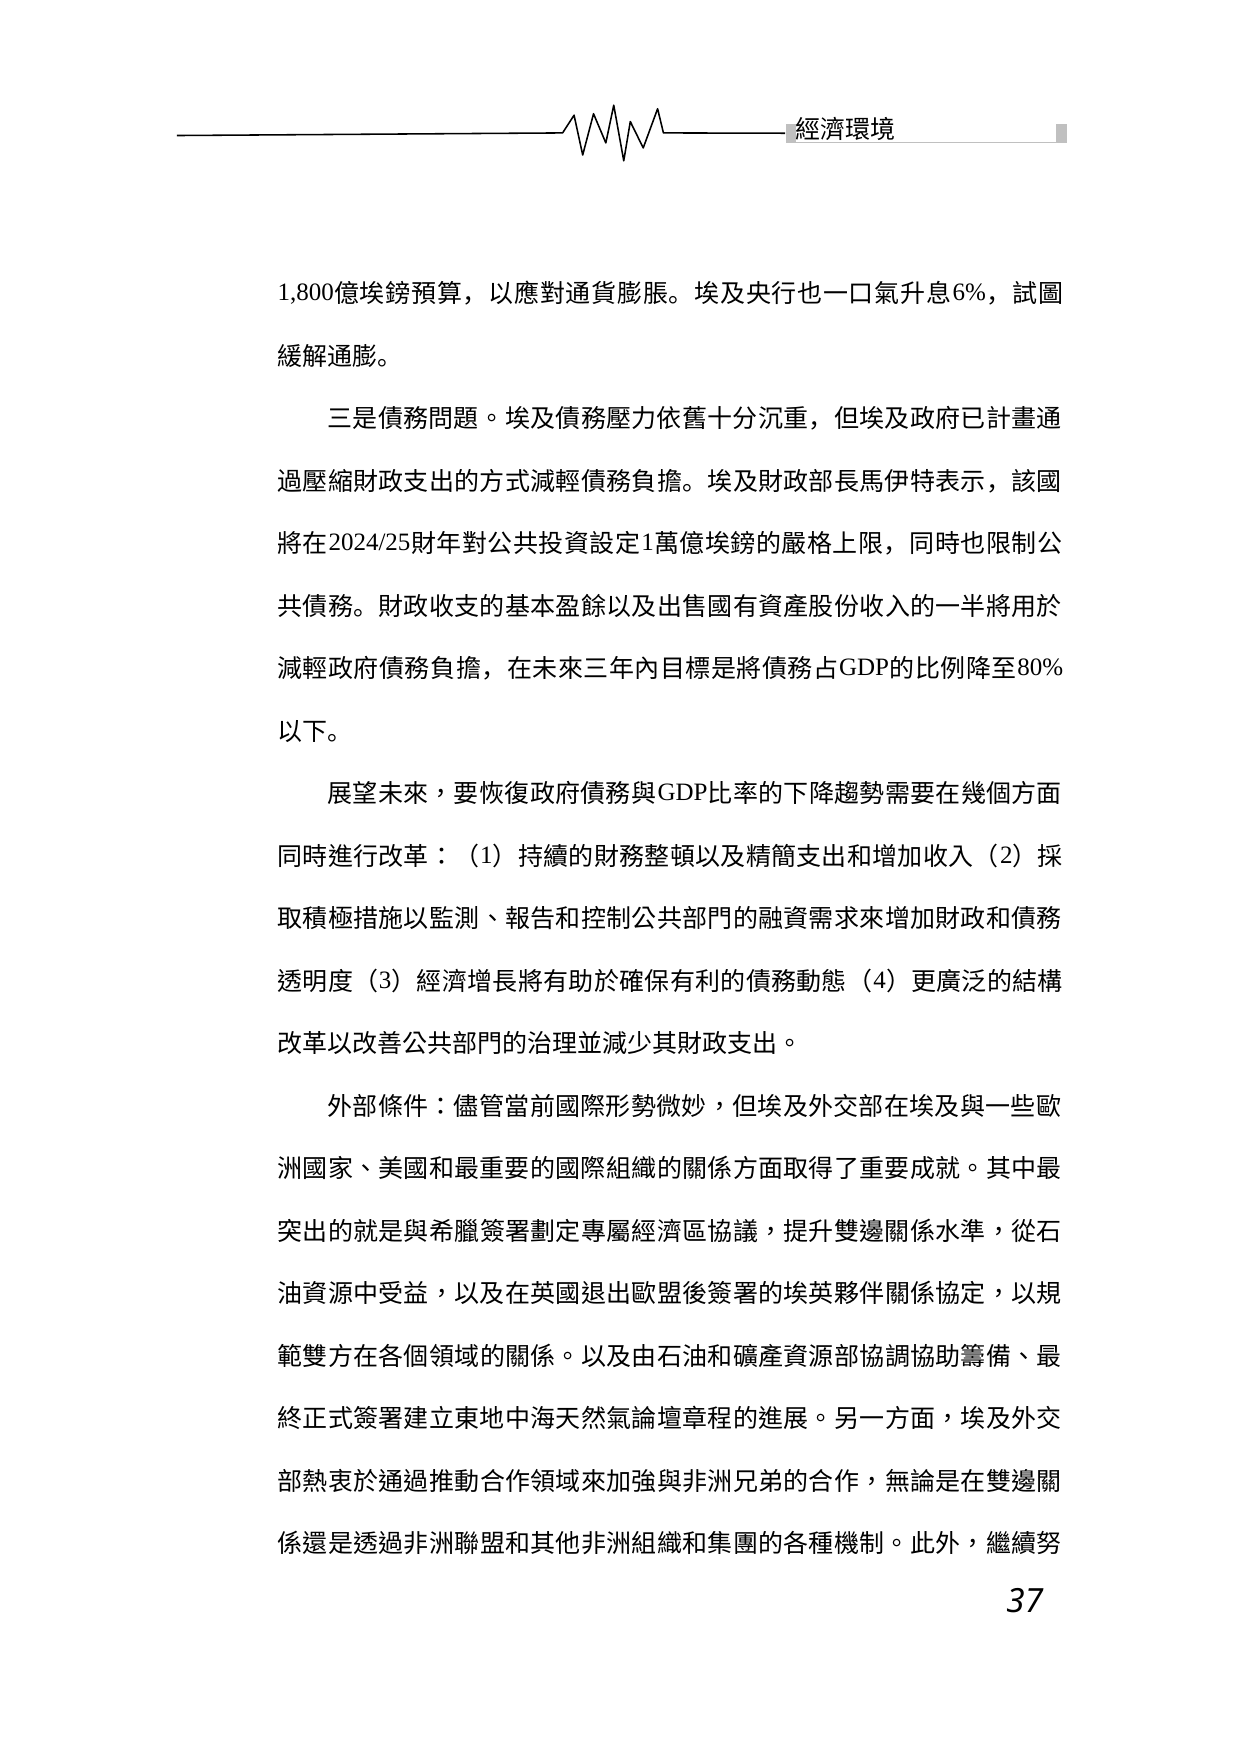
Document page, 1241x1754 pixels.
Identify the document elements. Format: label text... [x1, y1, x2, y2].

text 外部條件：儘管當前國際形勢微妙，但埃及外交部在埃及與一些歐洲國家、美國和最重要的國際組織的關係方面取得了重要成就。其中最突出的就是與希臘簽署劃定專屬經濟區協議，提升雙邊關係水準，從石油資源中受益，以及在英國退出歐盟後簽署的埃英夥伴關係協定，以規範雙方在各個領域的關係。以及由石油和礦產資源部協調協助籌備、最終正式簽署建立東地中海天然氣論壇章程的進展。另一方面，埃及外交部熱衷於通過推動合作領域來加強與非洲兄弟的合作，無論是在雙邊關係還是透過非洲聯盟和其他非洲組織和集團的各種機制。此外，繼續努 [277, 1063, 1063, 1563]
text 展望未來，要恢復政府債務與GDP比率的下降趨勢需要在幾個方面同時進行改革：（1）持續的財務整頓以及精簡支出和增加收入（2）採取積極措施以監測、報告和控制公共部門的融資需求來增加財政和債務透明度（3）經濟增長將有助於確保有利的債務動態（4）更廣泛的結構改革以改善公共部門的治理並減少其財政支出。 [277, 750, 1063, 1063]
text 三是債務問題。埃及債務壓力依舊十分沉重，但埃及政府已計畫通過壓縮財政支出的方式減輕債務負擔。埃及財政部長馬伊特表示，該國將在2024/25財年對公共投資設定1萬億埃鎊的嚴格上限，同時也限制公共債務。財政收支的基本盈餘以及出售國有資產股份收入的一半將用於減輕政府債務負擔，在未來三年內目標是將債務占GDP的比例降至80%以下。 [277, 375, 1063, 750]
text 1,800億埃鎊預算，以應對通貨膨脹。埃及央行也一口氣升息6%，試圖緩解通膨。 [277, 250, 1063, 375]
